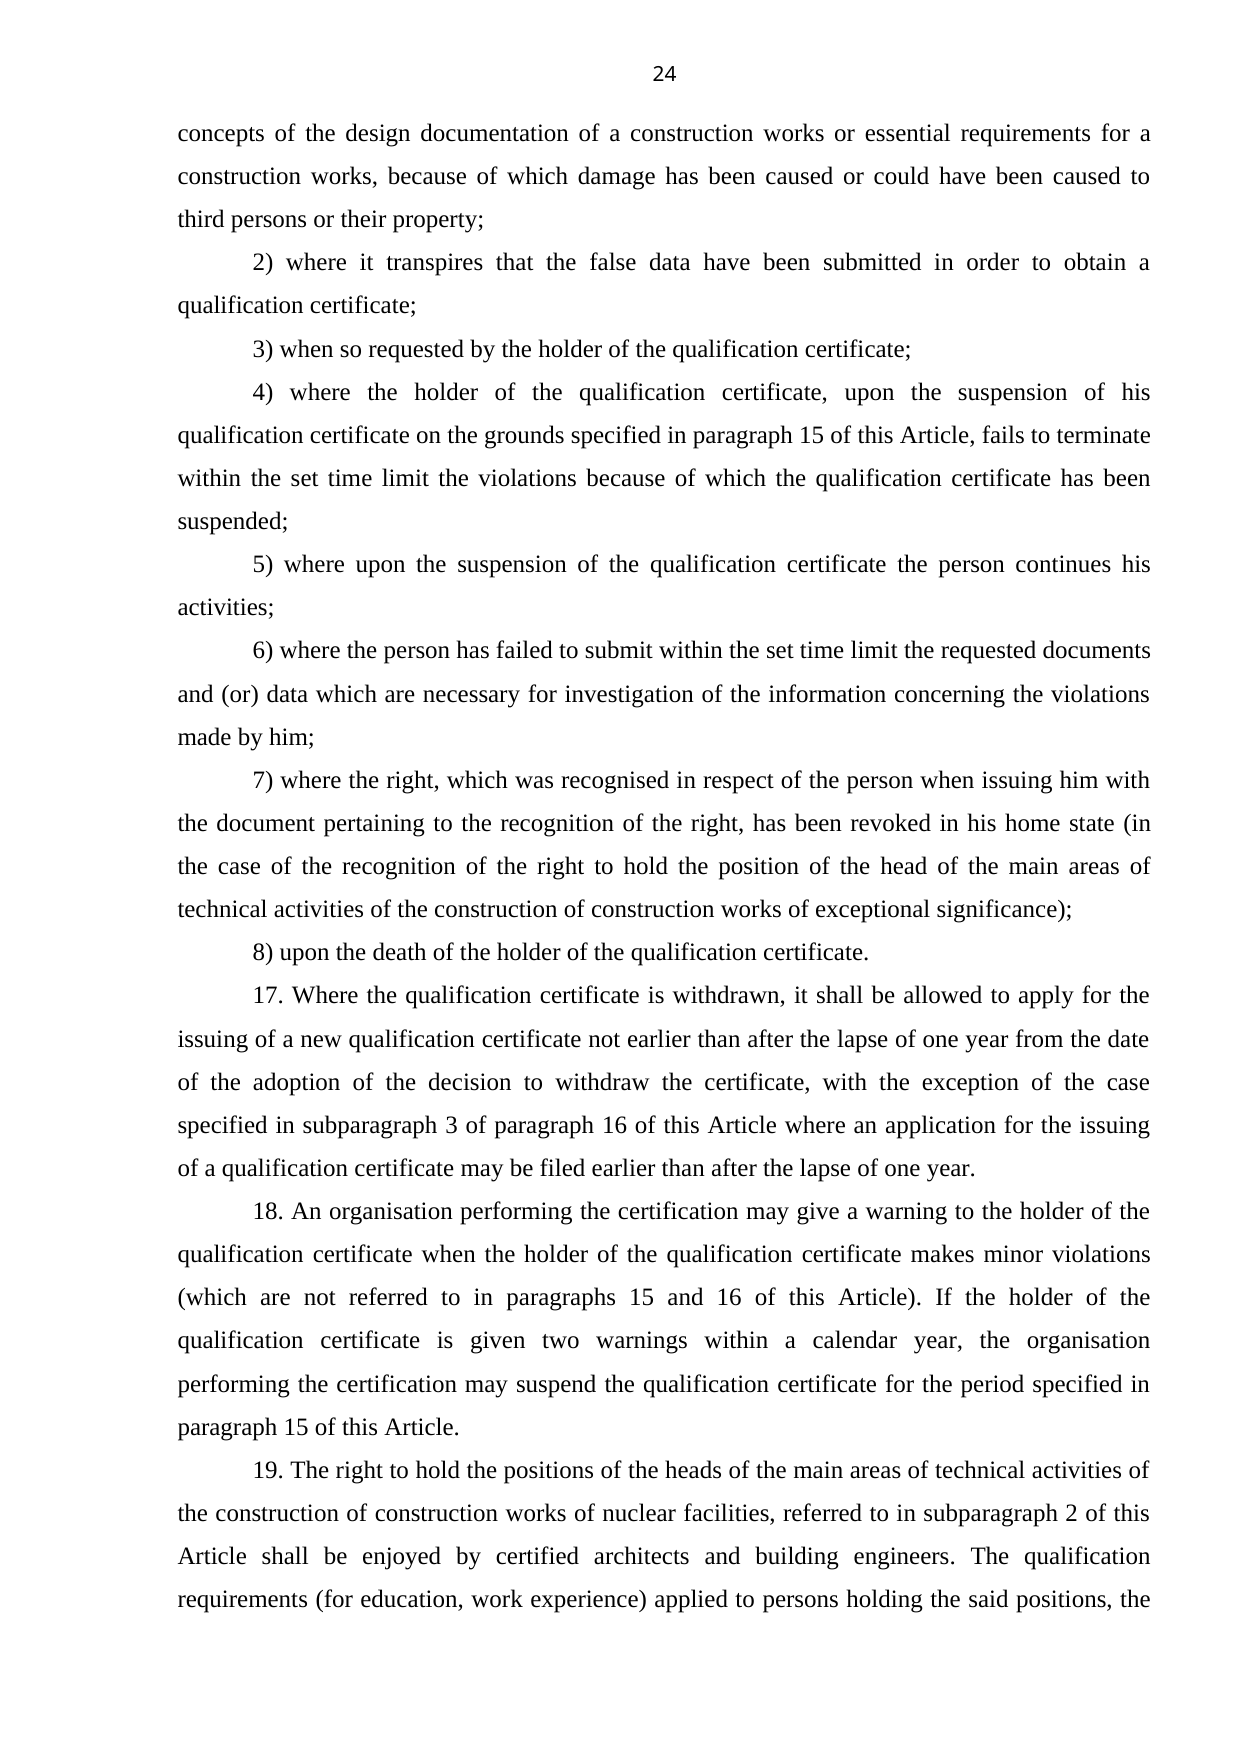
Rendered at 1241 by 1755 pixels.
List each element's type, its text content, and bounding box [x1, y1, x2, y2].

text 6) where the person has failed to submit within the set time limit the requested documents and (or) data which are necessary for investigation of the information concerning the violations made by him; [177, 636, 1152, 751]
text 4) where the holder of the qualification certificate, upon the suspension of his qualification certificate on the grounds specified in paragraph 15 of this Article, fails to terminate within the set time limit the violations because of which the qualification certificate has been suspended; [177, 377, 1152, 535]
text 17. Where the qualification certificate is withdrawn, it shall be allowed to apply for the issuing of a new qualification certificate not earlier than after the lapse of one year from the date of the adoption of the decision to withdraw the certificate, with the exception of the case specified in subparagraph 3 of paragraph 16 of this Article where an application for the issuing of a qualification certificate may be filed earlier than after the lapse of one year. [177, 981, 1152, 1182]
text 2) where it transpires that the false data have been submitted in order to obtain a qualification certificate; [177, 247, 1152, 319]
text 19. The right to hold the positions of the heads of the main areas of technical activities of the construction of construction works of nuclear facilities, referred to in subparagraph 2 of this Article shall be enjoyed by certified architects and building engineers. The qualification requirements (for education, work experience) applied to persons holding the said positions, the [177, 1455, 1152, 1613]
text 8) upon the death of the holder of the qualification certificate. [177, 937, 1152, 966]
text 3) when so requested by the holder of the qualification certificate; [177, 334, 1152, 362]
text 18. An organisation performing the certification may give a warning to the holder of the qualification certificate when the holder of the qualification certificate makes minor violations (which are not referred to in paragraphs 15 and 16 of this Article). If the holder of the qualification certificate is given two warnings within a calendar year, the organisation performing the certification may suspend the qualification certificate for the period specified in paragraph 15 of this Article. [177, 1196, 1152, 1441]
text concepts of the design documentation of a construction works or essential requirements for a construction works, because of which damage has been caused or could have been caused to third persons or their property; [177, 118, 1152, 233]
text 7) where the right, which was recognised in respect of the person when issuing him with the document pertaining to the recognition of the right, has been revoked in his home state (in the case of the recognition of the right to hold the position of the head of the main areas of technical activities of the construction of construction works of exceptional significance); [177, 765, 1152, 923]
text 5) where upon the suspension of the qualification certificate the person continues his activities; [177, 549, 1152, 621]
